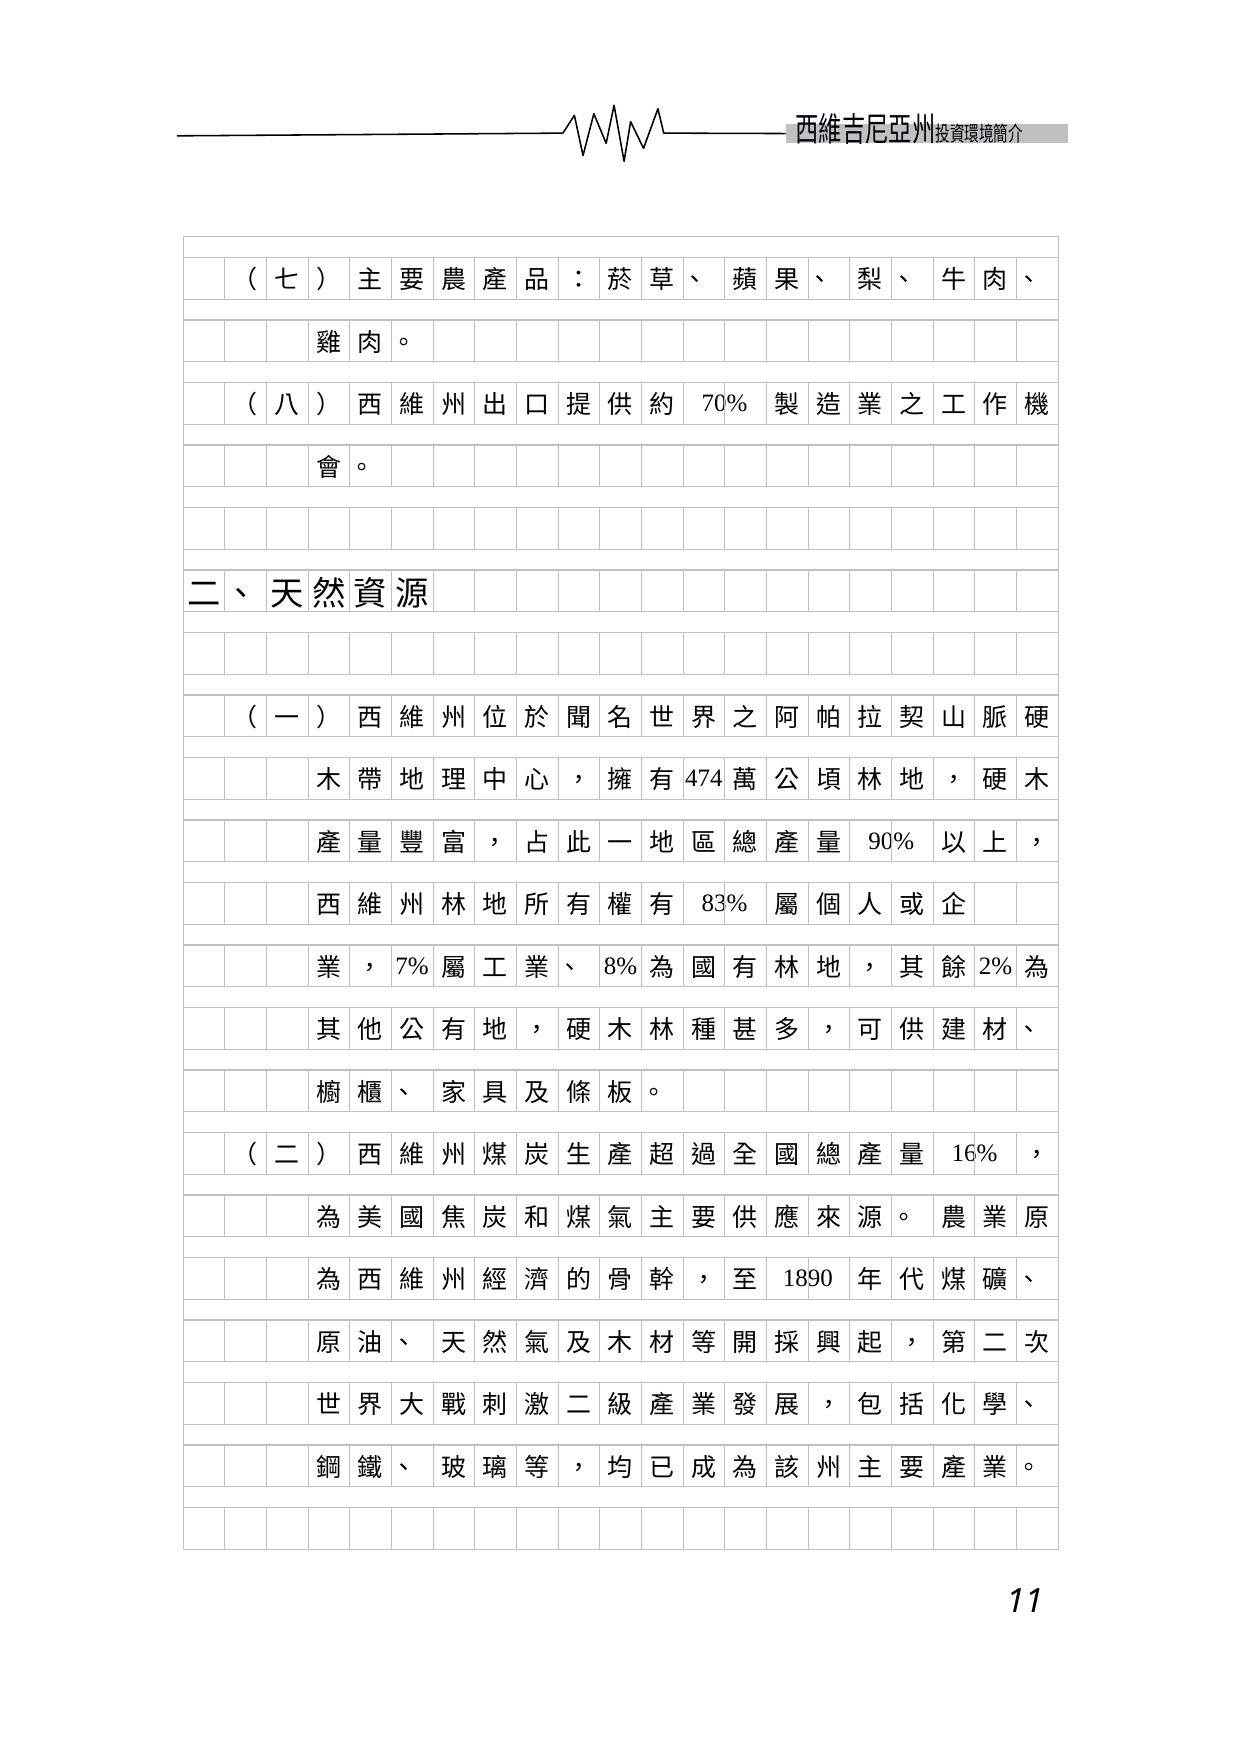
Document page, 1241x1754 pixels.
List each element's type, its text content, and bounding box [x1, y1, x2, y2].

text [559, 571, 599, 611]
text ： [559, 258, 599, 299]
text [934, 571, 974, 611]
text （八）西維州出口提供約70%製造業之工作機會。 [392, 383, 433, 424]
text （八）西維州出口提供約70%製造業之工作機會。 [809, 446, 849, 486]
text 品 [517, 258, 558, 299]
text 七 [267, 258, 308, 299]
text 天 [267, 571, 308, 611]
text [642, 571, 683, 611]
text （一）西維州位於聞名世界之阿帕拉契山脈硬木帶地理中心，擁有474萬公頃林地，硬木產量豐富，占此一地區總產量90%以上，西維州林地所有權有83%屬個人或企業，7%屬工業、8%為國有林地，其餘2%為其他公有地，硬木林種甚多，可供建材、櫥櫃、家具及條板。 [207, 862, 1058, 882]
text （八）西維州出口提供約70%製造業之工作機會。 [725, 383, 766, 424]
text [850, 571, 891, 611]
text [517, 571, 558, 611]
text （八）西維州出口提供約70%製造業之工作機會。 [684, 446, 724, 486]
text （八）西維州出口提供約70%製造業之工作機會。 [934, 383, 974, 424]
text （八）西維州出口提供約70%製造業之工作機會。 [309, 383, 349, 424]
text （八）西維州出口提供約70%製造業之工作機會。 [975, 446, 1016, 486]
text [809, 571, 849, 611]
text （八）西維州出口提供約70%製造業之工作機會。 [225, 446, 266, 486]
text （八）西維州出口提供約70%製造業之工作機會。 [1017, 383, 1058, 424]
text [725, 571, 766, 611]
text [767, 321, 808, 361]
text （八）西維州出口提供約70%製造業之工作機會。 [892, 446, 933, 486]
text 、 [809, 258, 849, 299]
text （八）西維州出口提供約70%製造業之工作機會。 [975, 383, 1016, 424]
text 蘋 [725, 258, 766, 299]
text （八）西維州出口提供約70%製造業之工作機會。 [350, 446, 391, 486]
text 資 [350, 571, 391, 611]
text 梨 [850, 258, 891, 299]
text [725, 321, 766, 361]
text [1017, 321, 1058, 361]
text （八）西維州出口提供約70%製造業之工作機會。 [559, 446, 599, 486]
text [642, 321, 683, 361]
text （一）西維州位於聞名世界之阿帕拉契山脈硬木帶地理中心，擁有474萬公頃林地，硬木產量豐富，占此一地區總產量90%以上，西維州林地所有權有83%屬個人或企業，7%屬工業、8%為國有林地，其餘2%為其他公有地，硬木林種甚多，可供建材、櫥櫃、家具及條板。 [207, 1050, 1058, 1069]
text （八）西維州出口提供約70%製造業之工作機會。 [207, 425, 1058, 444]
text （一）西維州位於聞名世界之阿帕拉契山脈硬木帶地理中心，擁有474萬公頃林地，硬木產量豐富，占此一地區總產量90%以上，西維州林地所有權有83%屬個人或企業，7%屬工業、8%為國有林地，其餘2%為其他公有地，硬木林種甚多，可供建材、櫥櫃、家具及條板。 [207, 925, 1058, 944]
text [184, 550, 1058, 569]
text 、 [1017, 258, 1058, 299]
text [767, 571, 808, 611]
text （八）西維州出口提供約70%製造業之工作機會。 [725, 446, 766, 486]
text （八）西維州出口提供約70%製造業之工作機會。 [434, 383, 474, 424]
text （八）西維州出口提供約70%製造業之工作機會。 [225, 383, 266, 424]
text [1017, 571, 1058, 611]
text （八）西維州出口提供約70%製造業之工作機會。 [934, 446, 974, 486]
text [559, 321, 599, 361]
text （二）西維州煤炭生產超過全國總產量16%，為美國焦炭和煤氣主要供應來源。農業原為西維州經濟的骨幹，至1890年代煤礦、原油、天然氣及木材等開採興起，第二次世界大戰刺激二級產業發展，包括化學、鋼鐵、玻璃等，均已成為該州主要產業。 [207, 1175, 1058, 1194]
text （ [225, 258, 266, 299]
text [475, 571, 516, 611]
text ） [309, 258, 349, 299]
text （八）西維州出口提供約70%製造業之工作機會。 [892, 383, 933, 424]
text [207, 321, 224, 361]
text （八）西維州出口提供約70%製造業之工作機會。 [642, 446, 683, 486]
text （八）西維州出口提供約70%製造業之工作機會。 [309, 446, 349, 486]
text [975, 321, 1016, 361]
text （八）西維州出口提供約70%製造業之工作機會。 [767, 383, 808, 424]
text （二）西維州煤炭生產超過全國總產量16%，為美國焦炭和煤氣主要供應來源。農業原為西維州經濟的骨幹，至1890年代煤礦、原油、天然氣及木材等開採興起，第二次世界大戰刺激二級產業發展，包括化學、鋼鐵、玻璃等，均已成為該州主要產業。 [207, 1362, 1058, 1382]
text （八）西維州出口提供約70%製造業之工作機會。 [684, 383, 724, 424]
text （八）西維州出口提供約70%製造業之工作機會。 [767, 446, 808, 486]
text [892, 571, 933, 611]
text （二）西維州煤炭生產超過全國總產量16%，為美國焦炭和煤氣主要供應來源。農業原為西維州經濟的骨幹，至1890年代煤礦、原油、天然氣及木材等開採興起，第二次世界大戰刺激二級產業發展，包括化學、鋼鐵、玻璃等，均已成為該州主要產業。 [207, 1425, 1058, 1444]
text 然 [309, 571, 349, 611]
text 源 [392, 571, 433, 611]
text （八）西維州出口提供約70%製造業之工作機會。 [600, 446, 641, 486]
text （八）西維州出口提供約70%製造業之工作機會。 [809, 383, 849, 424]
text （八）西維州出口提供約70%製造業之工作機會。 [475, 446, 516, 486]
text 主 [350, 258, 391, 299]
text （八）西維州出口提供約70%製造業之工作機會。 [207, 362, 1058, 382]
text （八）西維州出口提供約70%製造業之工作機會。 [267, 383, 308, 424]
text （一）西維州位於聞名世界之阿帕拉契山脈硬木帶地理中心，擁有474萬公頃林地，硬木產量豐富，占此一地區總產量90%以上，西維州林地所有權有83%屬個人或企業，7%屬工業、8%為國有林地，其餘2%為其他公有地，硬木林種甚多，可供建材、櫥櫃、家具及條板。 [207, 987, 1058, 1007]
text （八）西維州出口提供約70%製造業之工作機會。 [434, 446, 474, 486]
text （一）西維州位於聞名世界之阿帕拉契山脈硬木帶地理中心，擁有474萬公頃林地，硬木產量豐富，占此一地區總產量90%以上，西維州林地所有權有83%屬個人或企業，7%屬工業、8%為國有林地，其餘2%為其他公有地，硬木林種甚多，可供建材、櫥櫃、家具及條板。 [207, 675, 1058, 694]
text （八）西維州出口提供約70%製造業之工作機會。 [850, 383, 891, 424]
text （二）西維州煤炭生產超過全國總產量16%，為美國焦炭和煤氣主要供應來源。農業原為西維州經濟的骨幹，至1890年代煤礦、原油、天然氣及木材等開採興起，第二次世界大戰刺激二級產業發展，包括化學、鋼鐵、玻璃等，均已成為該州主要產業。 [207, 1237, 1058, 1257]
text [207, 258, 224, 299]
text [600, 571, 641, 611]
text [225, 321, 266, 361]
text 二 [184, 571, 224, 611]
text 肉 [975, 258, 1016, 299]
text 果 [767, 258, 808, 299]
text [684, 571, 724, 611]
text （二）西維州煤炭生產超過全國總產量16%，為美國焦炭和煤氣主要供應來源。農業原為西維州經濟的骨幹，至1890年代煤礦、原油、天然氣及木材等開採興起，第二次世界大戰刺激二級產業發展，包括化學、鋼鐵、玻璃等，均已成為該州主要產業。 [207, 1300, 1058, 1319]
text [892, 321, 933, 361]
text 草 [642, 258, 683, 299]
text （八）西維州出口提供約70%製造業之工作機會。 [350, 383, 391, 424]
text 、 [892, 258, 933, 299]
text 、 [225, 571, 266, 611]
text （八）西維州出口提供約70%製造業之工作機會。 [475, 383, 516, 424]
text [434, 571, 474, 611]
text （一）西維州位於聞名世界之阿帕拉契山脈硬木帶地理中心，擁有474萬公頃林地，硬木產量豐富，占此一地區總產量90%以上，西維州林地所有權有83%屬個人或企業，7%屬工業、8%為國有林地，其餘2%為其他公有地，硬木林種甚多，可供建材、櫥櫃、家具及條板。 [207, 737, 1058, 757]
text 要 [392, 258, 433, 299]
text （八）西維州出口提供約70%製造業之工作機會。 [642, 383, 683, 424]
text [934, 321, 974, 361]
text [850, 321, 891, 361]
text [809, 321, 849, 361]
text （八）西維州出口提供約70%製造業之工作機會。 [850, 446, 891, 486]
text [517, 321, 558, 361]
text [684, 321, 724, 361]
text 產 [475, 258, 516, 299]
text （八）西維州出口提供約70%製造業之工作機會。 [267, 446, 308, 486]
text （八）西維州出口提供約70%製造業之工作機會。 [517, 383, 558, 424]
text （八）西維州出口提供約70%製造業之工作機會。 [207, 383, 224, 424]
text （八）西維州出口提供約70%製造業之工作機會。 [1017, 446, 1058, 486]
text [975, 571, 1016, 611]
text [207, 300, 1058, 319]
text （八）西維州出口提供約70%製造業之工作機會。 [600, 383, 641, 424]
text [267, 321, 308, 361]
text 雞 [309, 321, 349, 361]
text 、 [684, 258, 724, 299]
text （一）西維州位於聞名世界之阿帕拉契山脈硬木帶地理中心，擁有474萬公頃林地，硬木產量豐富，占此一地區總產量90%以上，西維州林地所有權有83%屬個人或企業，7%屬工業、8%為國有林地，其餘2%為其他公有地，硬木林種甚多，可供建材、櫥櫃、家具及條板。 [207, 800, 1058, 819]
text [434, 321, 474, 361]
text （八）西維州出口提供約70%製造業之工作機會。 [207, 446, 224, 486]
text 。 [392, 321, 433, 361]
text （二）西維州煤炭生產超過全國總產量16%，為美國焦炭和煤氣主要供應來源。農業原為西維州經濟的骨幹，至1890年代煤礦、原油、天然氣及木材等開採興起，第二次世界大戰刺激二級產業發展，包括化學、鋼鐵、玻璃等，均已成為該州主要產業。 [207, 1112, 1058, 1132]
text 牛 [934, 258, 974, 299]
text 肉 [350, 321, 391, 361]
text [207, 237, 1058, 257]
text [600, 321, 641, 361]
text （八）西維州出口提供約70%製造業之工作機會。 [517, 446, 558, 486]
text 農 [434, 258, 474, 299]
text [475, 321, 516, 361]
text （八）西維州出口提供約70%製造業之工作機會。 [392, 446, 433, 486]
text 菸 [600, 258, 641, 299]
text （八）西維州出口提供約70%製造業之工作機會。 [559, 383, 599, 424]
